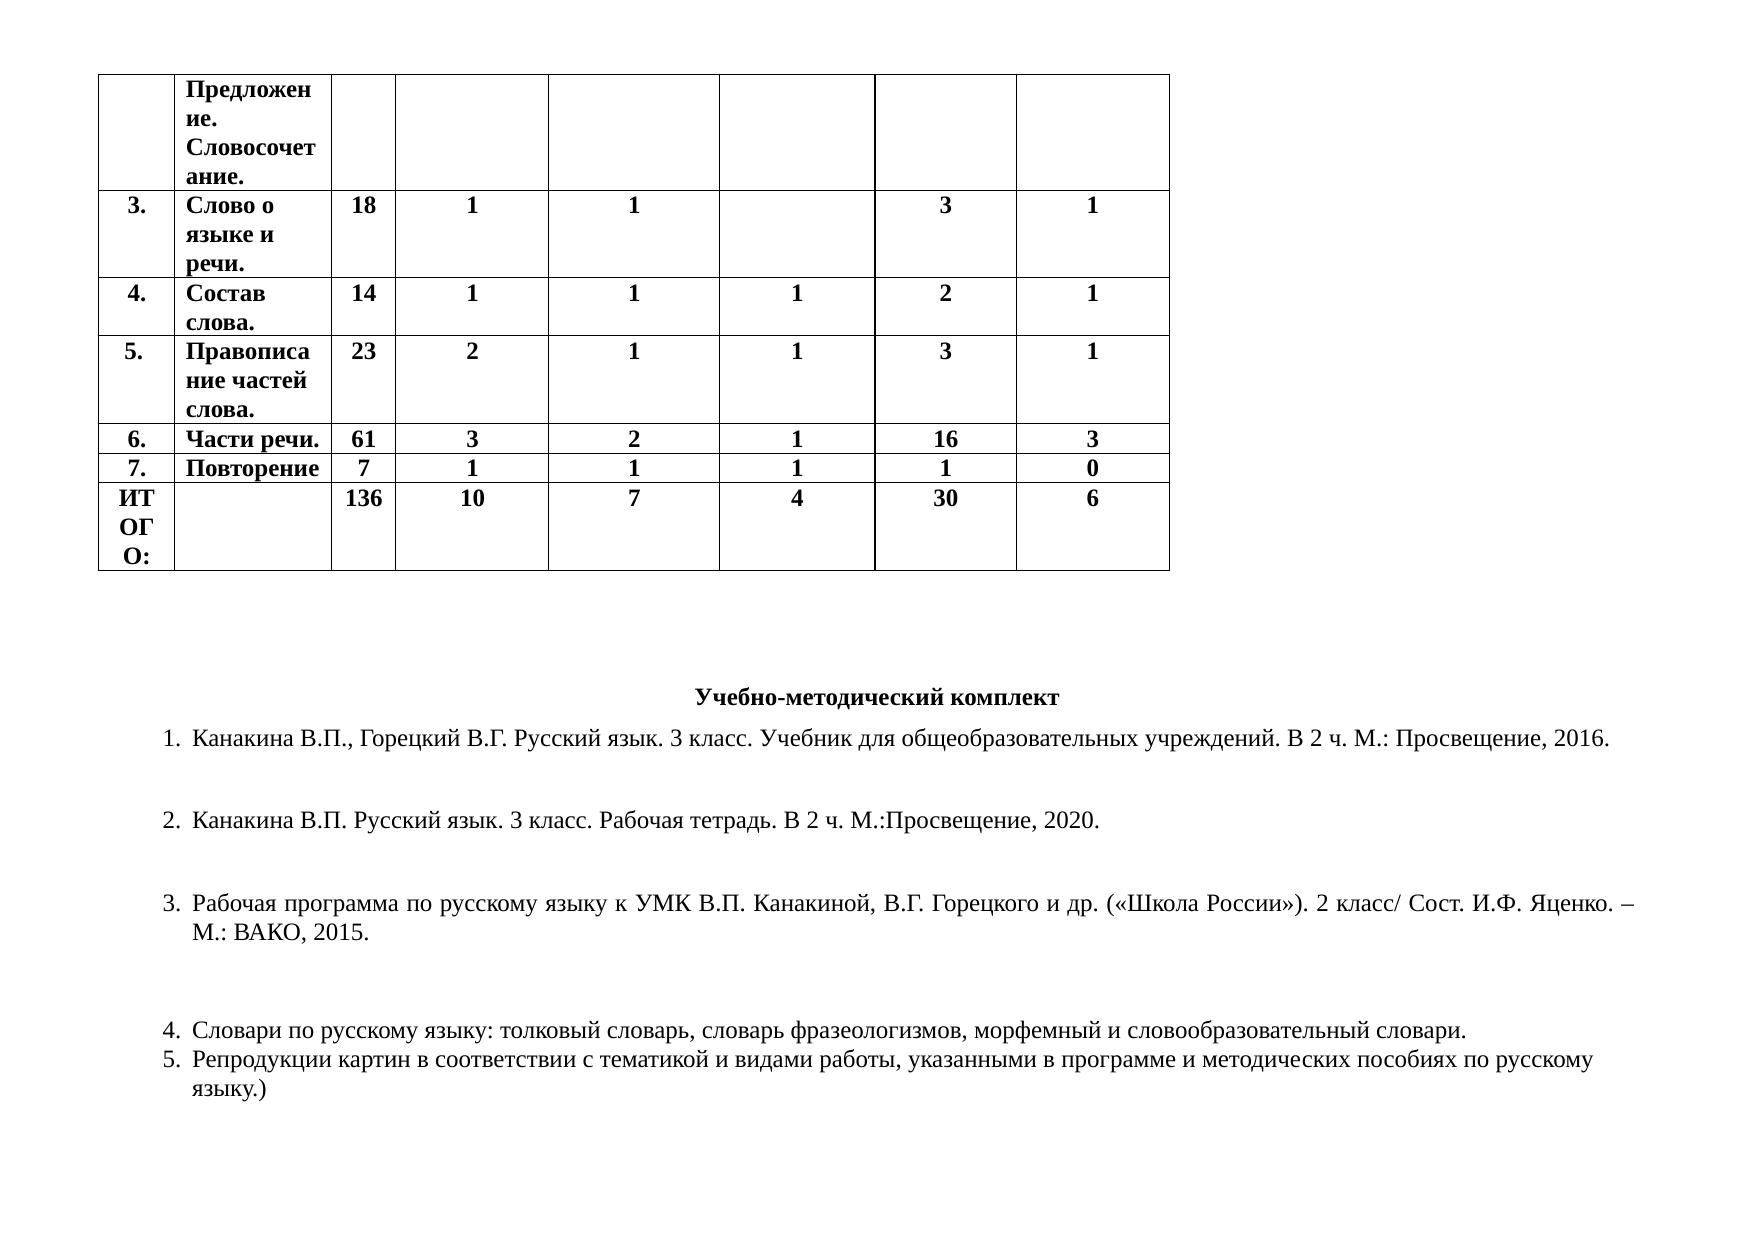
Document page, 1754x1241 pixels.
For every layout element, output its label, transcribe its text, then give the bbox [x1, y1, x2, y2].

table_cell 1 [1017, 336, 1169, 423]
table_cell Правописание частей слова. [175, 336, 331, 423]
list Канакина В.П. Русский язык. 3 класс. Рабочая тетрадь. В 2 ч. М.:Просвещение, 2020. [162, 806, 1636, 834]
table_cell 1 [396, 454, 548, 482]
table_cell [396, 75, 548, 189]
table_cell 1 [1017, 278, 1169, 335]
table_cell 18 [332, 191, 395, 277]
table_cell 3 [876, 336, 1016, 423]
table_cell 2 [549, 424, 719, 452]
table_cell [720, 75, 874, 189]
table_cell Повторение [175, 454, 331, 482]
table_cell [549, 75, 719, 189]
table_cell [175, 483, 331, 569]
list Словари по русскому языку: толковый словарь, словарь фразеологизмов, морфемный и словообразовательный словари. [162, 1016, 1636, 1044]
text Учебно-методический комплект [118, 682, 1636, 711]
table_cell 1 [549, 191, 719, 277]
table_cell 6 [1017, 483, 1169, 569]
table_cell 1 [720, 278, 874, 335]
table_cell [332, 75, 395, 189]
table_cell 7. [99, 454, 174, 482]
table_cell Состав слова. [175, 278, 331, 335]
table_cell 14 [332, 278, 395, 335]
table_cell 30 [876, 483, 1016, 569]
table_cell 1 [549, 278, 719, 335]
table_cell 1 [396, 278, 548, 335]
table_cell 61 [332, 424, 395, 452]
table_cell [720, 191, 874, 277]
table_cell 1 [549, 336, 719, 423]
table_cell 1 [720, 454, 874, 482]
list Рабочая программа по русскому языку к УМК В.П. Канакиной, В.Г. Горецкого и др. («Школа России»). 2 класс/ Сост. И.Ф. Яценко. – М.: ВАКО, 2015. [162, 888, 1636, 946]
table_cell 1 [396, 191, 548, 277]
list Канакина В.П., Горецкий В.Г. Русский язык. 3 класс. Учебник для общеобразовательных учреждений. В 2 ч. М.: Просвещение, 2016. [162, 723, 1636, 752]
table_cell Предложение. Словосочетание. [175, 75, 331, 189]
table_cell 3 [396, 424, 548, 452]
table_cell Части речи. [175, 424, 331, 452]
table_cell 1 [720, 424, 874, 452]
table_cell 7 [549, 483, 719, 569]
table_cell 5. [99, 336, 174, 423]
table_cell 2 [396, 336, 548, 423]
table_cell 2 [876, 278, 1016, 335]
table_cell 4. [99, 278, 174, 335]
table_cell ИТОГО: [99, 483, 174, 569]
table_cell 1 [549, 454, 719, 482]
table_cell Слово о языке и речи. [175, 191, 331, 277]
table_cell 16 [876, 424, 1016, 452]
table_cell 1 [720, 336, 874, 423]
table_cell 3. [99, 191, 174, 277]
list Репродукции картин в соответствии с тематикой и видами работы, указанными в программе и методических пособиях по русскому языку.) [162, 1044, 1636, 1102]
table_cell [876, 75, 1016, 189]
table_cell 1 [1017, 191, 1169, 277]
table_cell 136 [332, 483, 395, 569]
table_cell 10 [396, 483, 548, 569]
table_cell 0 [1017, 454, 1169, 482]
table_cell [99, 75, 174, 189]
table_cell 6. [99, 424, 174, 452]
table_cell 3 [876, 191, 1016, 277]
table_cell [1017, 75, 1169, 189]
table_cell 23 [332, 336, 395, 423]
table_cell 1 [876, 454, 1016, 482]
table_cell 4 [720, 483, 874, 569]
table_cell 7 [332, 454, 395, 482]
table_cell 3 [1017, 424, 1169, 452]
